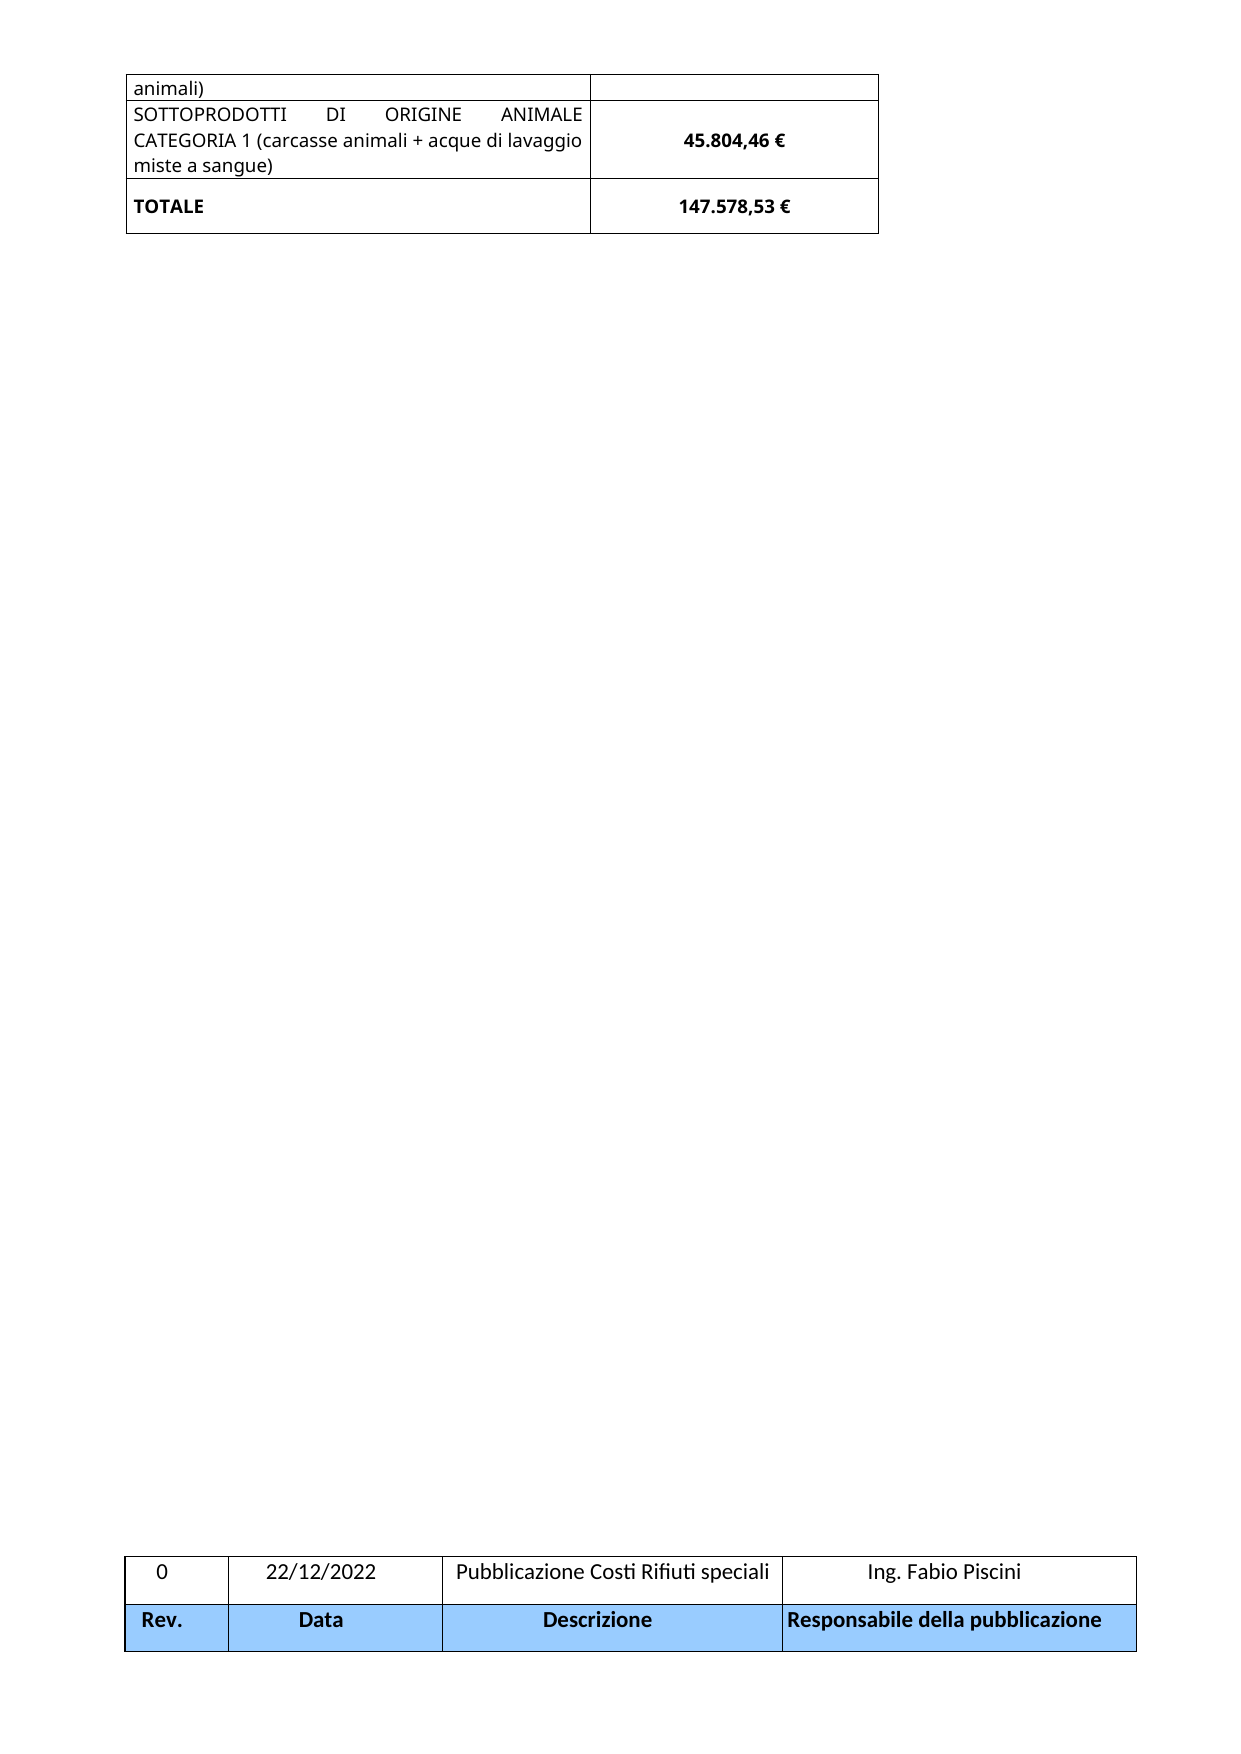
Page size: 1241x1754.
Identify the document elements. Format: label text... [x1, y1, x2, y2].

table_cell TOTALE [127, 179, 590, 233]
table_cell SOTTOPRODOTTI DI ORIGINE ANIMALE CATEGORIA 1 (carcasse animali + acque di lavaggio miste a sangue) [127, 101, 590, 178]
table_cell [591, 75, 878, 100]
table_cell 147.578,53 € [591, 179, 878, 233]
table_cell animali) [127, 75, 590, 100]
table_cell 45.804,46 € [591, 101, 878, 178]
